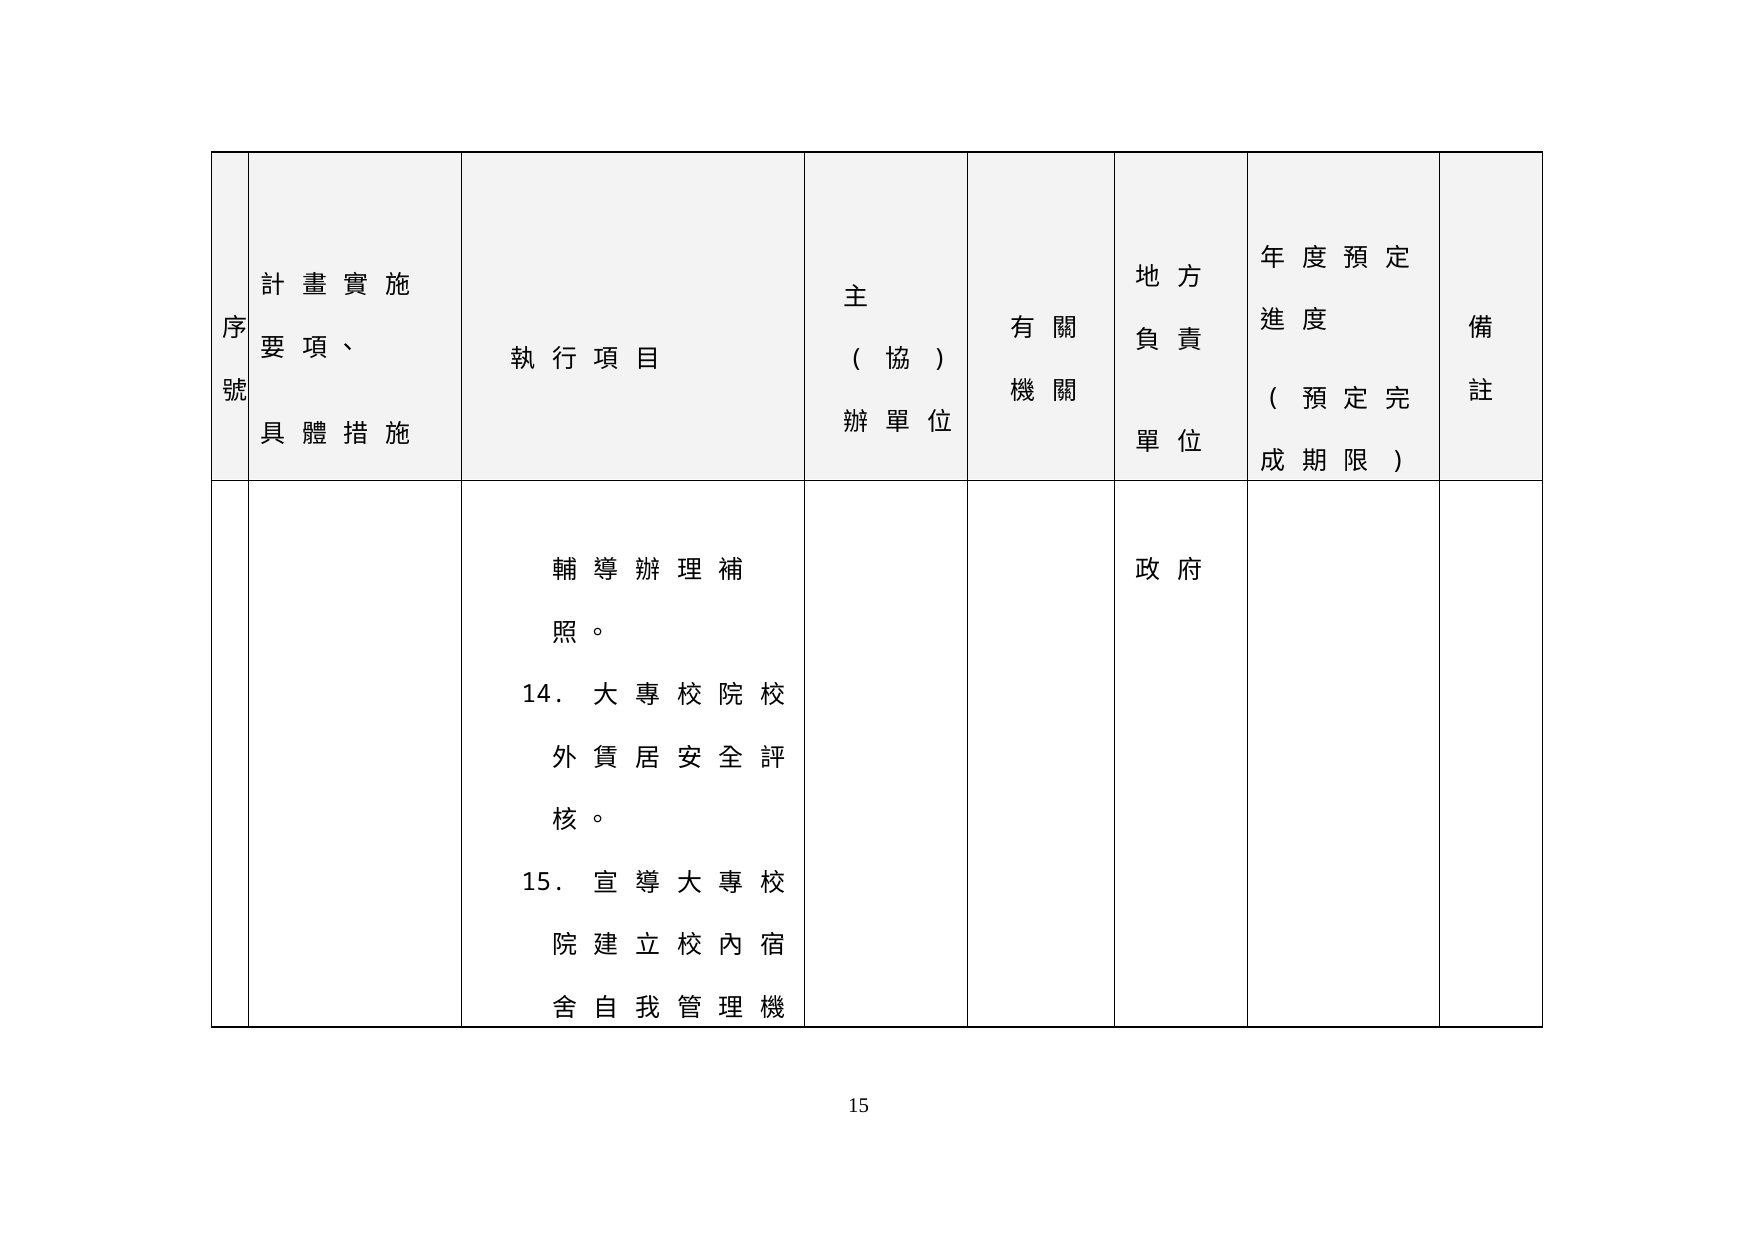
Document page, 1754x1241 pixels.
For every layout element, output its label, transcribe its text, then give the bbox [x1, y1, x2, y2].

table_header 執行項目 [462, 153, 804, 479]
table_cell [968, 481, 1114, 1026]
table_header 有關機關 [968, 153, 1114, 479]
table_cell [212, 481, 248, 1026]
table_cell [1248, 481, 1439, 1026]
table_header 計畫實施要項、 具體措施 [249, 153, 461, 479]
table_header 地方負責 單位 [1115, 153, 1247, 479]
table_cell [805, 481, 967, 1026]
table_header 主(協)辦單位 [805, 153, 967, 479]
table_header 備註 [1440, 153, 1542, 479]
table_cell [1440, 481, 1542, 1026]
table_cell 輔導辦理補照。 14.大專校院校外賃居安全評核。 15.宣導大專校院建立校內宿舍自我管理機 [462, 481, 804, 1026]
table_header 序號 [212, 153, 248, 479]
table_header 年度預定進度 (預定完成期限) [1248, 153, 1439, 479]
table_cell [249, 481, 461, 1026]
table_cell 政府 [1115, 481, 1247, 1026]
